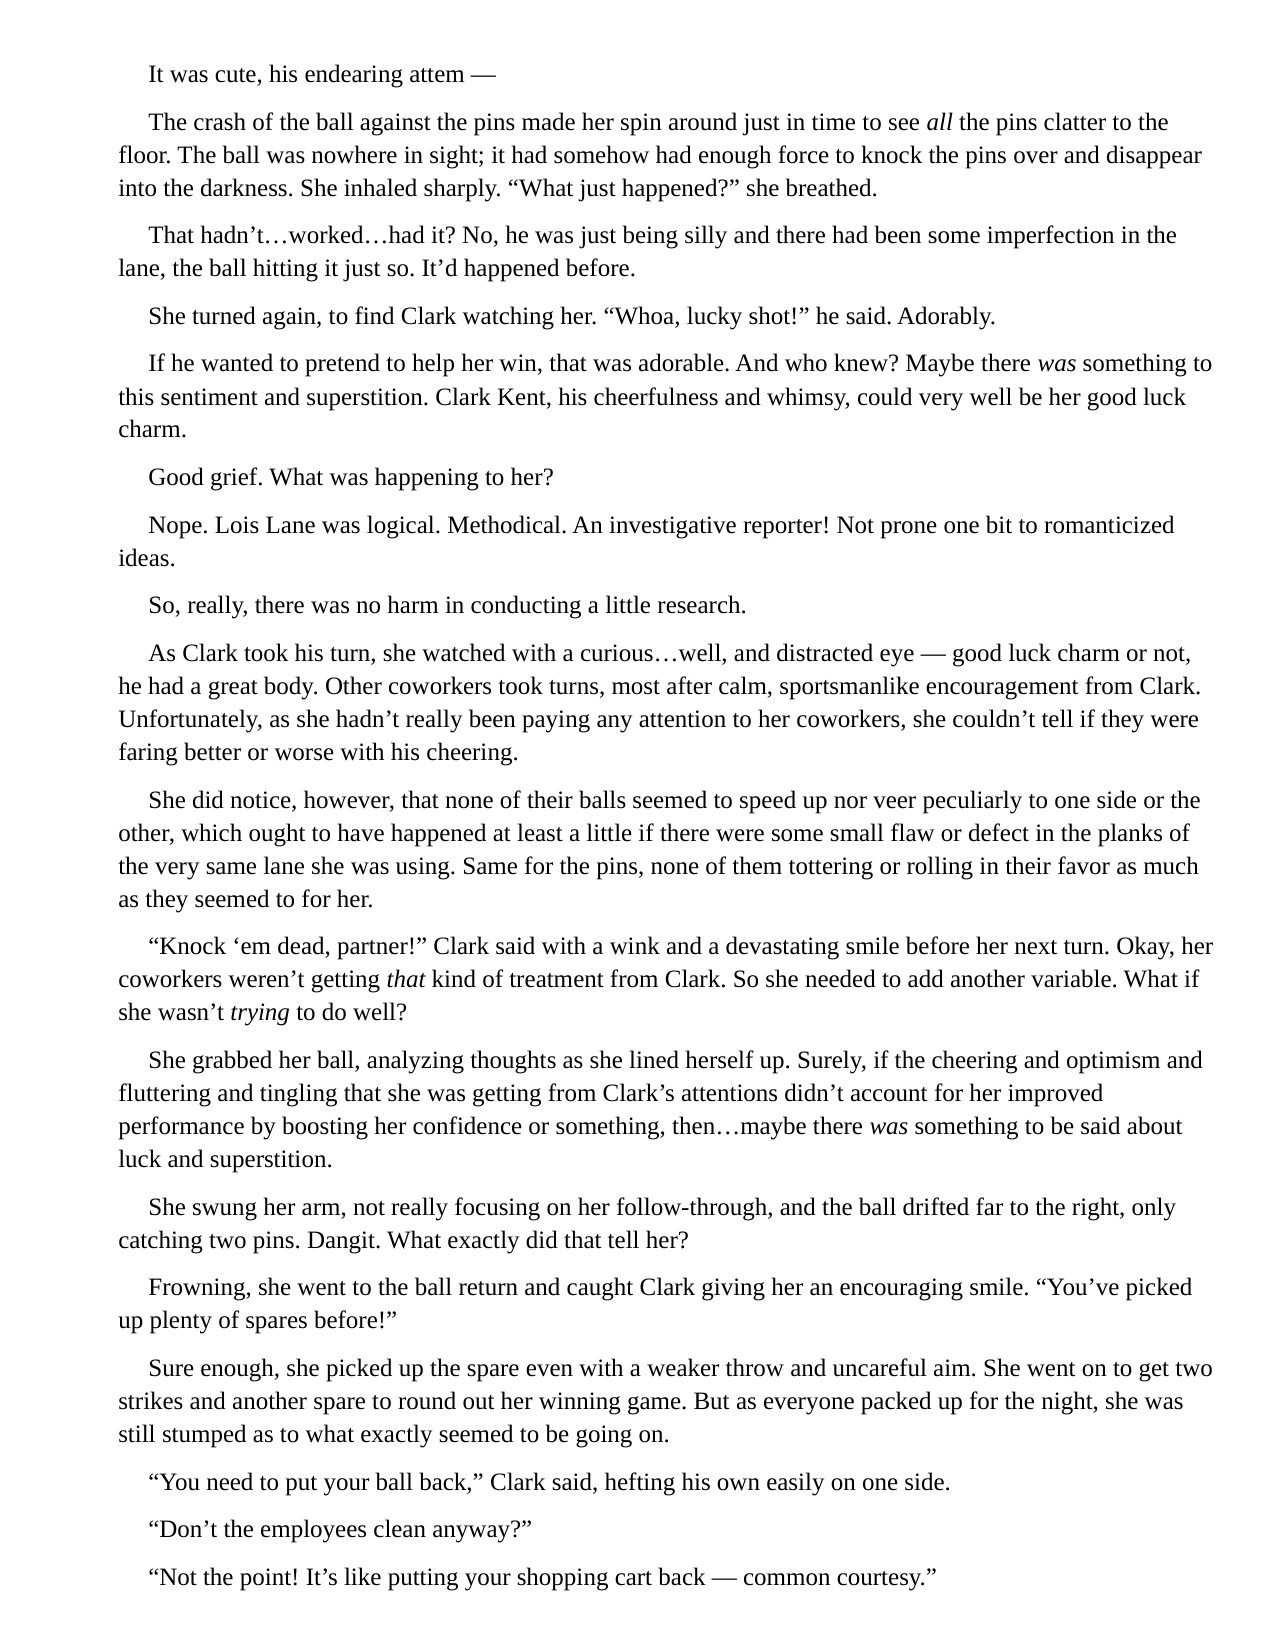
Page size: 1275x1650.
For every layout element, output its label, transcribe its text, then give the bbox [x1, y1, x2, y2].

text So, really, there was no harm in conducting a little research. [118, 590, 1216, 619]
text As Clark took his turn, she watched with a curious…well, and distracted eye — good luck charm or not, he had a great body. Other coworkers took turns, most after calm, sportsmanlike encouragement from Clark. Unfortunately, as she hadn’t really been paying any attention to her coworkers, she couldn’t tell if they were faring better or worse with his cheering. [118, 638, 1216, 766]
text “Not the point! It’s like putting your shopping cart back — common courtesy.” [118, 1562, 1216, 1591]
text It was cute, his endearing attem — [118, 59, 1216, 88]
text Sure enough, she picked up the spare even with a weaker throw and uncareful aim. She went on to get two strikes and another spare to round out her winning game. But as everyone packed up for the night, she was still stumped as to what exactly seemed to be going on. [118, 1353, 1216, 1448]
text Frowning, she went to the ball return and caught Clark giving her an encouraging smile. “You’ve picked up plenty of spares before!” [118, 1272, 1216, 1334]
text That hadn’t…worked…had it? No, he was just being silly and there had been some imperfection in the lane, the ball hitting it just so. It’d happened before. [118, 220, 1216, 282]
text Nope. Lois Lane was logical. Methodical. An investigative reporter! Not prone one bit to romanticized ideas. [118, 510, 1216, 572]
text She swung her arm, not really focusing on her follow-through, and the ball drifted far to the right, only catching two pins. Dangit. What exactly did that tell her? [118, 1192, 1216, 1253]
text “You need to put your ball back,” Clark said, hefting his own easily on one side. [118, 1467, 1216, 1495]
text If he wanted to pretend to help her win, that was adorable. And who knew? Maybe there was something to this sentiment and superstition. Clark Kent, his cheerfulness and whimsy, could very well be her good luck charm. [118, 348, 1216, 443]
text Good grief. What was happening to her? [118, 462, 1216, 491]
text “Knock ‘em dead, partner!” Clark said with a wink and a devastating smile before her next turn. Okay, her coworkers weren’t getting that kind of treatment from Clark. So she needed to add another variable. What if she wasn’t trying to do well? [118, 931, 1216, 1026]
text The crash of the ball against the pins made her spin around just in time to see all the pins clatter to the floor. The ball was nowhere in sight; it had somehow had enough force to knock the pins over and disappear into the darkness. She inhaled sharply. “What just happened?” she breathed. [118, 107, 1216, 201]
text She did notice, however, that none of their balls seemed to speed up nor veer peculiarly to one side or the other, which ought to have happened at least a little if there were some small flaw or defect in the planks of the very same lane she was using. Same for the pins, none of them tottering or rolling in their favor as much as they seemed to for her. [118, 785, 1216, 912]
text She grabbed her ball, analyzing thoughts as she lined herself up. Surely, if the cheering and optimism and fluttering and tingling that she was getting from Clark’s attentions didn’t account for her improved performance by boosting her confidence or something, then…maybe there was something to be said about luck and superstition. [118, 1045, 1216, 1173]
text She turned again, to find Clark watching her. “Whoa, lucky shot!” he said. Adorably. [118, 301, 1216, 330]
text “Don’t the employees clean anyway?” [118, 1514, 1216, 1543]
